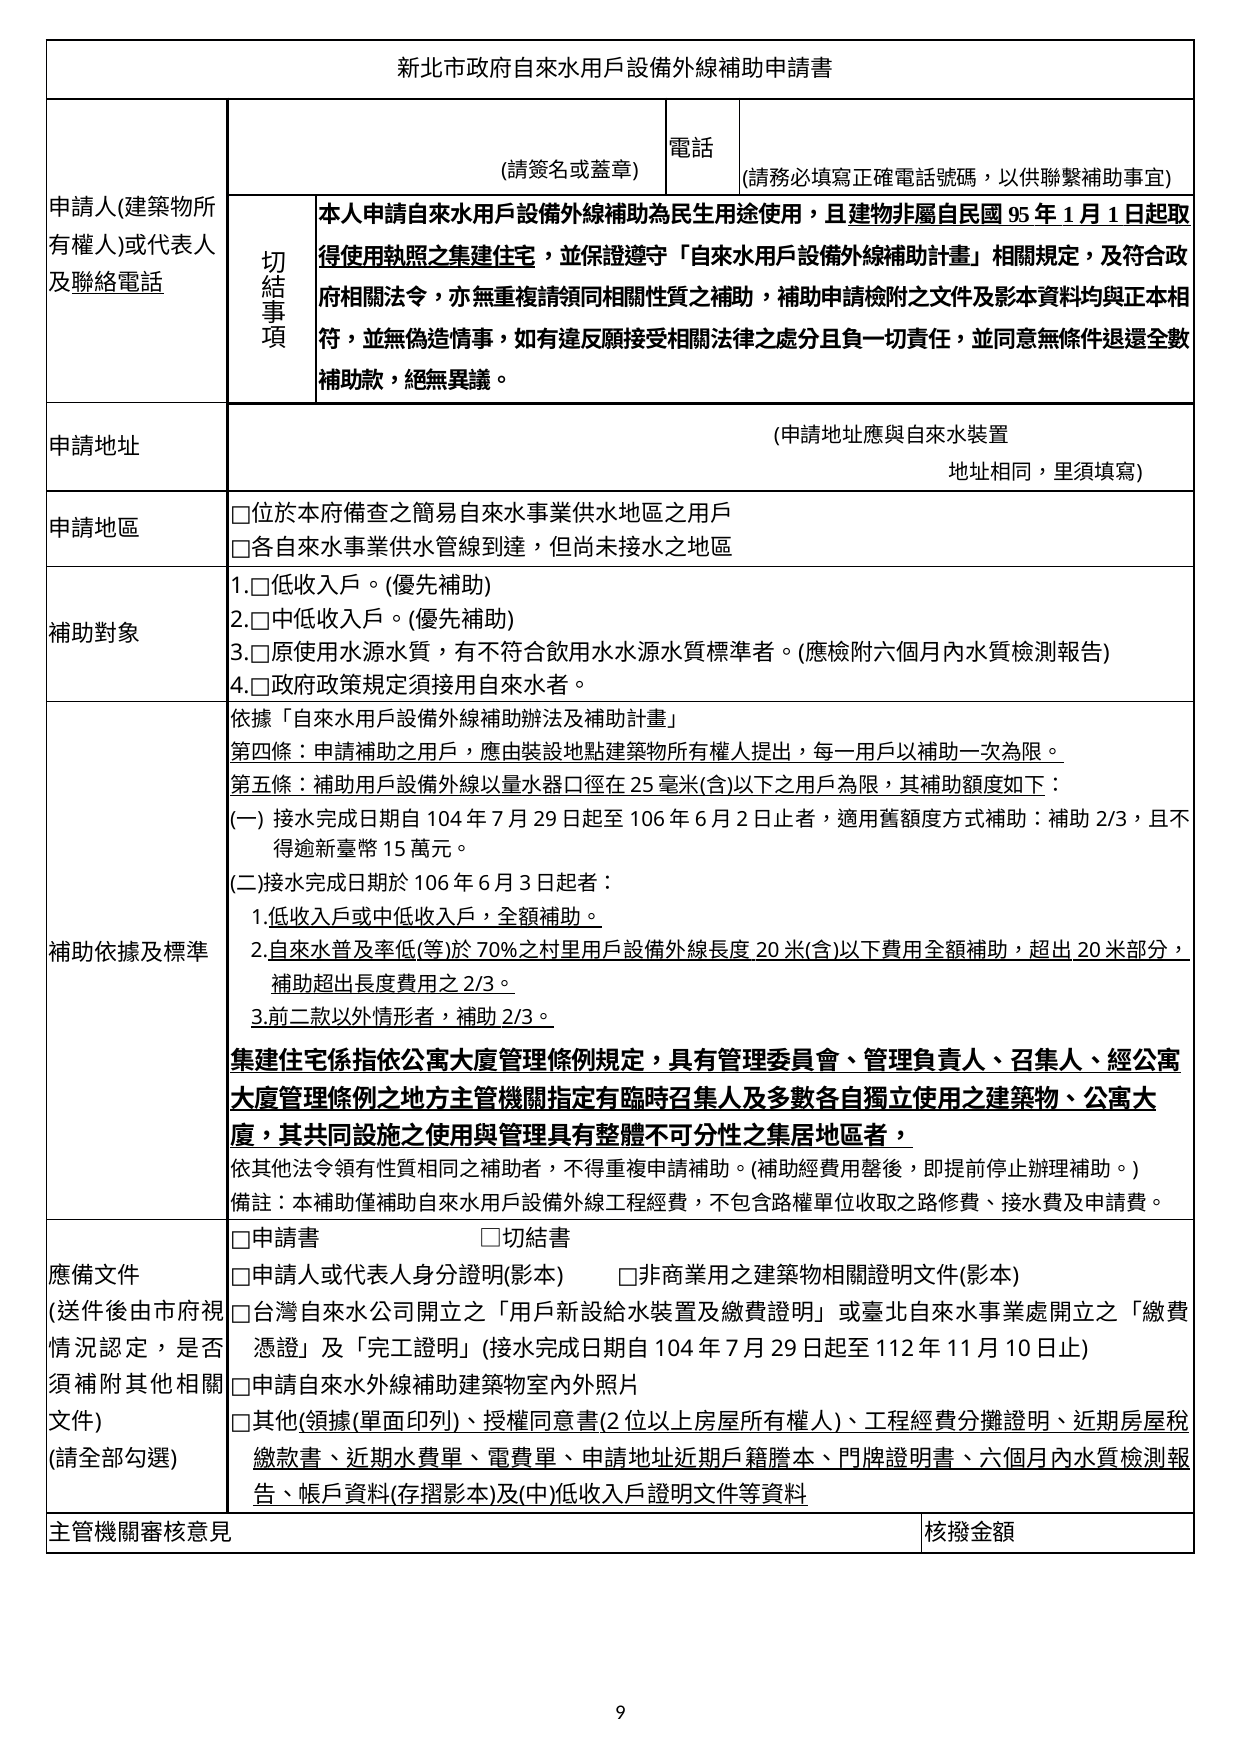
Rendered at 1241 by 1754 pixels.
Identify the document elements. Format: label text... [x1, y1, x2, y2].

table_cell (申請地址應與自來水裝置 地址相同，里須填寫) [229, 405, 1193, 490]
table_cell 申請地址 [47, 403, 226, 490]
table_cell □位於本府備查之簡易自來水事業供水地區之用戶 □各自來水事業供水管線到達，但尚未接水之地區 [229, 492, 1193, 566]
table_cell 主管機關審核意見 [47, 1514, 921, 1552]
table_cell 電話 [667, 100, 739, 194]
table_cell 1.□低收入戶。(優先補助) 2.□中低收入戶。(優先補助) 3.□原使用水源水質，有不符合飲用水水源水質標準者。(應檢附六個月內水質檢測報告) 4.□政府政策規定須接用自來水者。 [229, 567, 1193, 701]
table_cell 補助對象 [47, 567, 226, 701]
table_cell 核撥金額 [922, 1514, 1193, 1552]
table_cell 切結事項 [229, 196, 315, 402]
table_cell □申請書 □切結書 □申請人或代表人身分證明(影本) □非商業用之建築物相關證明文件(影本) □台灣自來水公司開立之「用戶新設給水裝置及繳費證明」或臺北自來水事業處開立之「繳費憑證」及「完工證明」(接水完成日期自104年7月29日起至112年11月10日止) □申請自來水外線補助建築物室內外照片 □其他(領據(單面印列)、授權同意書(2位以上房屋所有權人)、工程經費分攤證明、近期房屋稅繳款書、近期水費單、電費單、申請地址近期戶籍謄本、門牌證明書、六個月內水質檢測報告、帳戶資料(存摺影本)及(中)低收入戶證明文件等資料 [229, 1220, 1193, 1512]
table_header 新北市政府自來水用戶設備外線補助申請書 [47, 41, 1193, 97]
table_cell (請務必填寫正確電話號碼，以供聯繫補助事宜) [740, 100, 1193, 194]
table_cell 依據「自來水用戶設備外線補助辦法及補助計畫」 第四條：申請補助之用戶，應由裝設地點建築物所有權人提出，每一用戶以補助一次為限。 第五條：補助用戶設備外線以量水器口徑在25毫米(含)以下之用戶為限，其補助額度如下： 接水完成日期自104年7月29日起至106年6月2日止者，適用舊額度方式補助：補助2/3，且不得逾新臺幣15萬元。 (二)接水完成日期於106年6月3日起者： 1.低收入戶或中低收入戶，全額補助。 2.自來水普及率低(等)於70%之村里用戶設備外線長度20米(含)以下費用全額補助，超出20米部分，補助超出長度費用之2/3。 3.前二款以外情形者，補助2/3。 集建住宅係指依公寓大廈管理條例規定，具有管理委員會、管理負責人、召集人、經公寓大廈管理條例之地方主管機關指定有臨時召集人及多數各自獨立使用之建築物、公寓大廈，其共同設施之使用與管理具有整體不可分性之集居地區者， 依其他法令領有性質相同之補助者，不得重複申請補助。(補助經費用罄後，即提前停止辦理補助。) 備註：本補助僅補助自來水用戶設備外線工程經費，不包含路權單位收取之路修費、接水費及申請費。 [229, 702, 1193, 1218]
table_cell 本人申請自來水用戶設備外線補助為民生用途使用，且建物非屬自民國95年1月1日起取得使用執照之集建住宅，並保證遵守「自來水用戶設備外線補助計畫」相關規定，及符合政府相關法令，亦無重複請領同相關性質之補助，補助申請檢附之文件及影本資料均與正本相符，並無偽造情事，如有違反願接受相關法律之處分且負一切責任，並同意無條件退還全數補助款，絕無異議。 [317, 196, 1193, 402]
table_cell 補助依據及標準 [47, 702, 226, 1218]
table_cell (請簽名或蓋章) [229, 100, 665, 194]
table_cell 應備文件 (送件後由市府視情況認定，是否須補附其他相關文件) (請全部勾選) [47, 1220, 226, 1512]
table_cell 申請地區 [47, 492, 226, 566]
table_cell 申請人(建築物所有權人)或代表人及聯絡電話 [47, 100, 226, 402]
